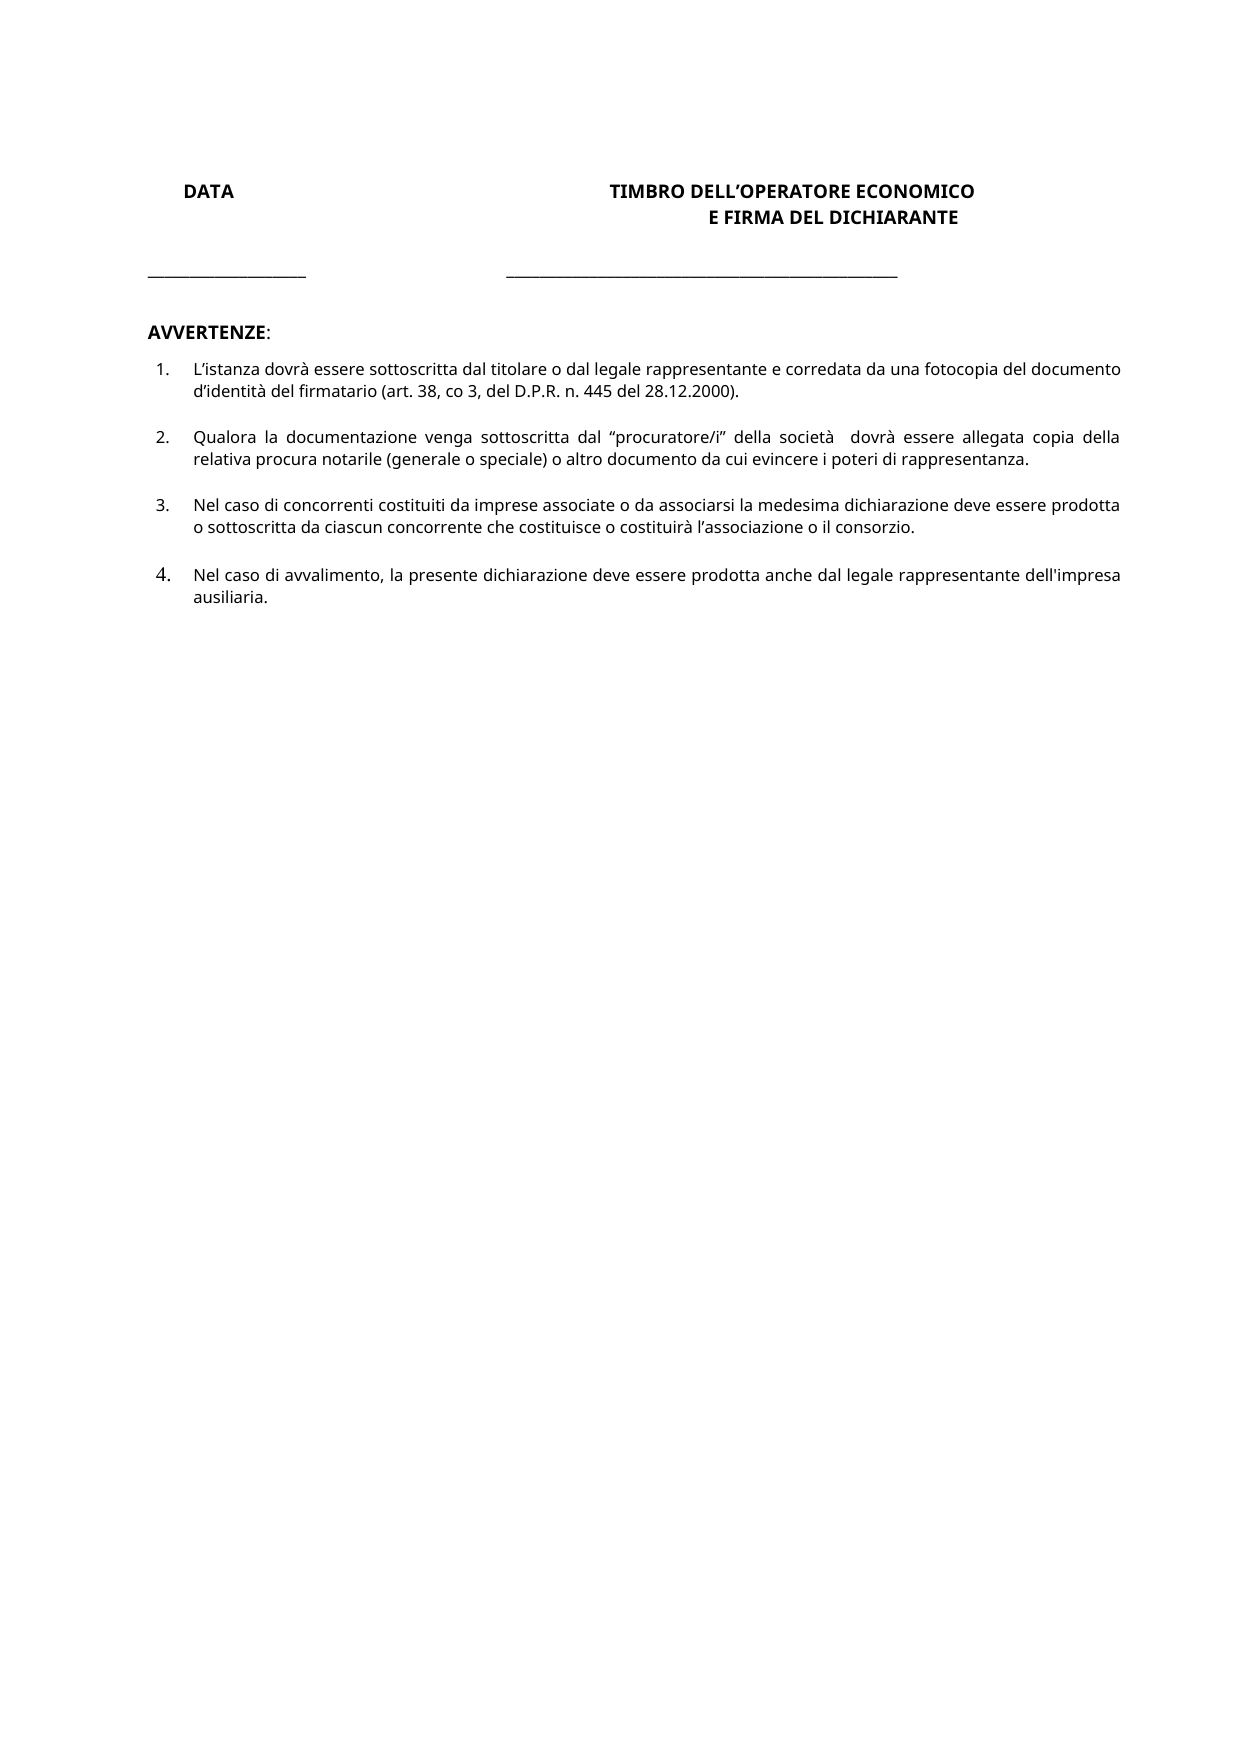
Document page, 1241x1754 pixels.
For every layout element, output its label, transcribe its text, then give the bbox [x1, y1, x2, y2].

list Nel caso di concorrenti costituiti da imprese associate o da associarsi la medesima dichiarazione deve essere prodotta o sottoscritta da ciascun concorrente che costituisce o costituirà l’associazione o il consorzio. [156, 493, 1122, 539]
text AVVERTENZE: [148, 319, 1122, 344]
list Nel caso di avvalimento, la presente dichiarazione deve essere prodotta anche dal legale rappresentante dell'impresa ausiliaria. [156, 561, 1122, 608]
list Qualora la documentazione venga sottoscritta dal “procuratore/i” della società dovrà essere allegata copia della relativa procura notarile (generale o speciale) o altro documento da cui evincere i poteri di rappresentanza. [156, 425, 1122, 471]
text ___________________ _______________________________________________ [118, 256, 1122, 281]
text E FIRMA DEL DICHIARANTE [266, 204, 1122, 230]
list L’istanza dovrà essere sottoscritta dal titolare o dal legale rappresentante e corredata da una fotocopia del documento d’identità del firmatario (art. 38, co 3, del D.P.R. n. 445 del 28.12.2000). [156, 357, 1122, 402]
text DATA TIMBRO DELL’OPERATORE ECONOMICO [118, 176, 1122, 204]
